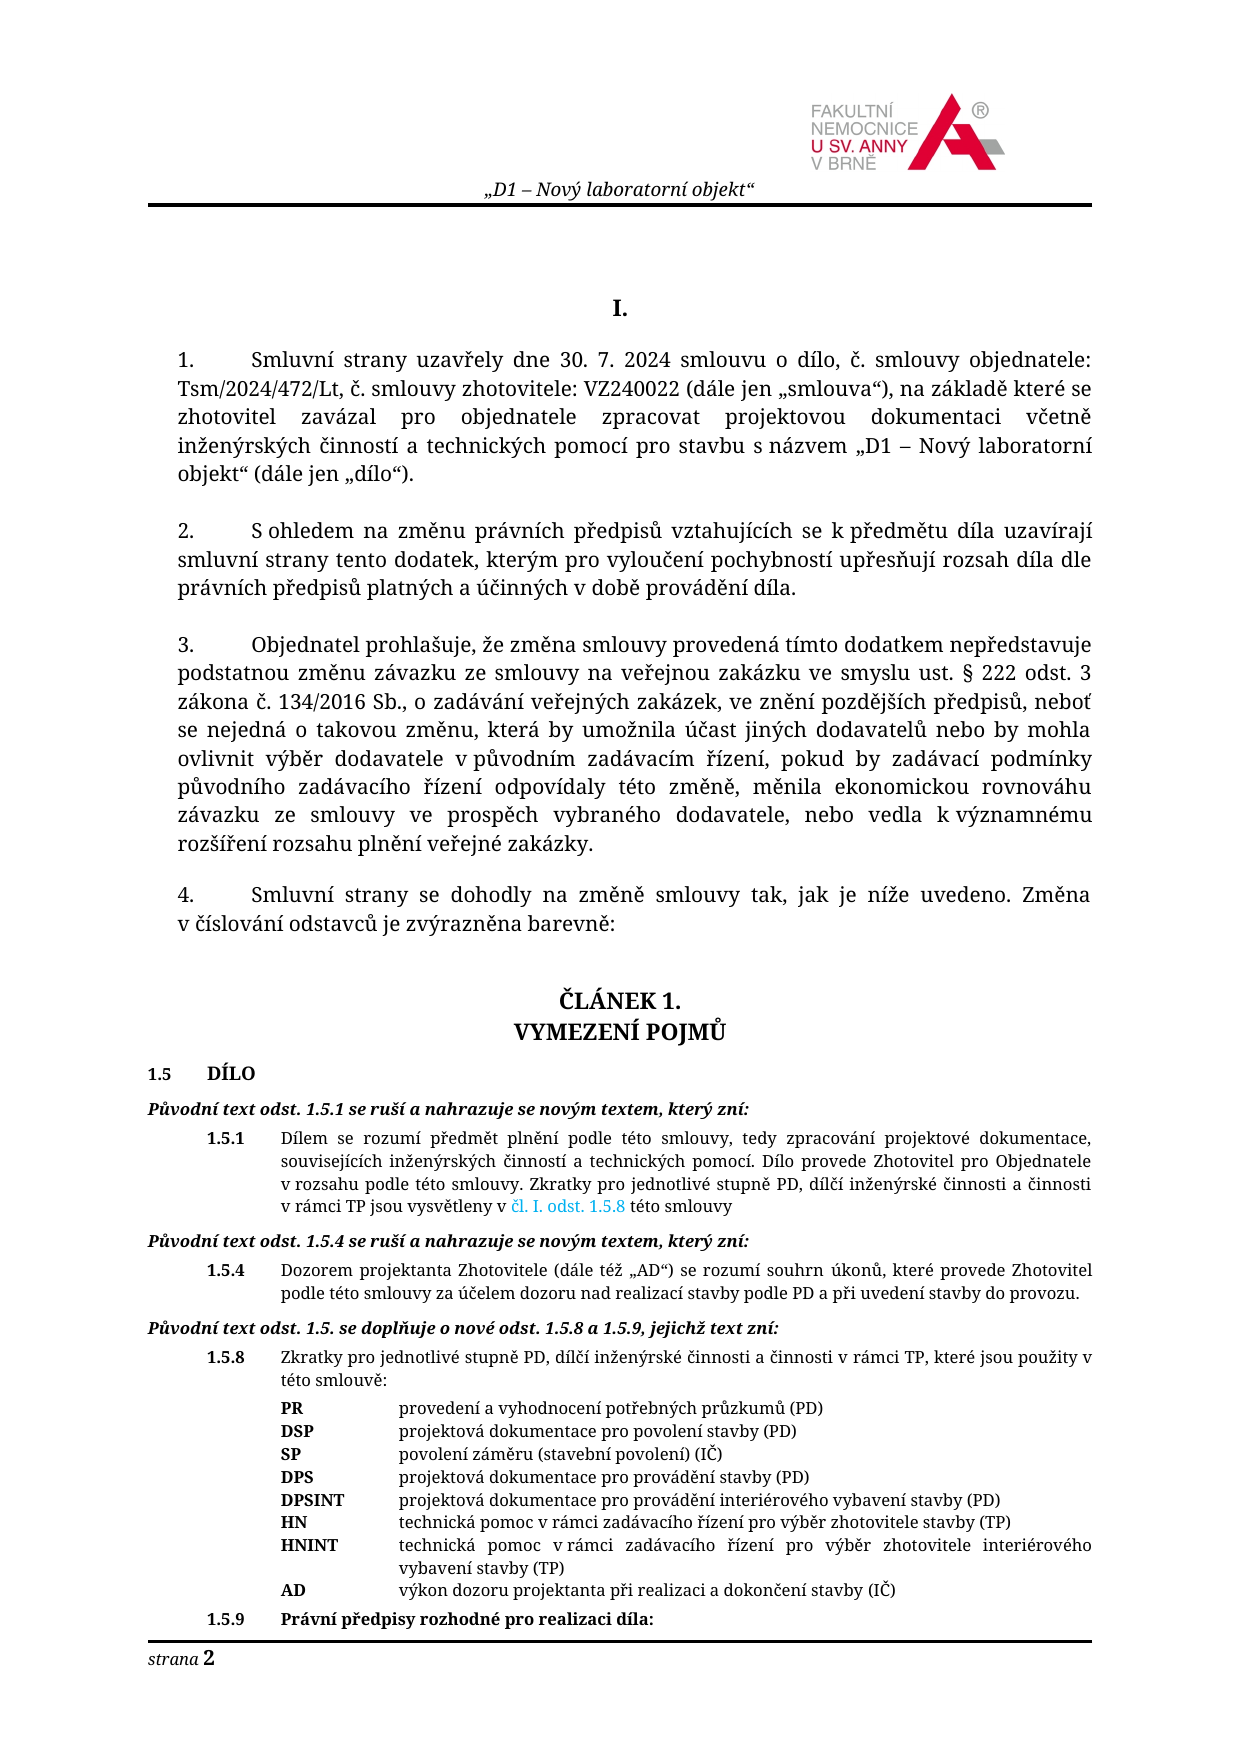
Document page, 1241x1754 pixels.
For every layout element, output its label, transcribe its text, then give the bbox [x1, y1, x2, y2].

list Smluvní strany se dohodly na změně smlouvy tak, jak je níže uvedeno. Změna v číslování odstavců je zvýrazněna barevně: [177, 880, 1092, 937]
text HN technická pomoc v rámci zadávacího řízení pro výběr zhotovitele stavby (TP) [281, 1511, 1092, 1534]
text Původní text odst. 1.5.1 se ruší a nahrazuje se novým textem, který zní: [148, 1098, 1092, 1121]
text Původní text odst. 1.5. se doplňuje o nové odst. 1.5.8 a 1.5.9, jejichž text zní: [148, 1317, 1092, 1340]
text DPS projektová dokumentace pro provádění stavby (PD) [281, 1466, 1092, 1488]
list S ohledem na změnu právních předpisů vztahujících se k předmětu díla uzavírají smluvní strany tento dodatek, kterým pro vyloučení pochybností upřesňují rozsah díla dle právních předpisů platných a účinných v době provádění díla. [177, 516, 1092, 602]
text Původní text odst. 1.5.4 se ruší a nahrazuje se novým textem, který zní: [148, 1230, 1092, 1253]
text VYMEZENÍ POJMŮ [148, 1016, 1092, 1047]
text DSP projektová dokumentace pro povolení stavby (PD) [281, 1420, 1092, 1443]
text 1.5.9 Právní předpisy rozhodné pro realizaci díla: [207, 1608, 1092, 1631]
text I. [148, 292, 1092, 323]
text PR provedení a vyhodnocení potřebných průzkumů (PD) [281, 1391, 1092, 1420]
text AD výkon dozoru projektanta při realizaci a dokončení stavby (IČ) [281, 1579, 1092, 1602]
text 1.5.1 Dílem se rozumí předmět plnění podle této smlouvy, tedy zpracování projektové dokumentace, souvisejících inženýrských činností a technických pomocí. Dílo provede Zhotovitel pro Objednatele v rozsahu podle této smlouvy. Zkratky pro jednotlivé stupně PD, dílčí inženýrské činnosti a činnosti v rámci TP jsou vysvětleny v čl. I. odst. 1.5.8 této smlouvy [207, 1127, 1092, 1218]
list Objednatel prohlašuje, že změna smlouvy provedená tímto dodatkem nepředstavuje podstatnou změnu závazku ze smlouvy na veřejnou zakázku ve smyslu ust. § 222 odst. 3 zákona č. 134/2016 Sb., o zadávání veřejných zakázek, ve znění pozdějších předpisů, neboť se nejedná o takovou změnu, která by umožnila účast jiných dodavatelů nebo by mohla ovlivnit výběr dodavatele v původním zadávacím řízení, pokud by zadávací podmínky původního zadávacího řízení odpovídaly této změně, měnila ekonomickou rovnováhu závazku ze smlouvy ve prospěch vybraného dodavatele, nebo vedla k významnému rozšíření rozsahu plnění veřejné zakázky. [177, 630, 1092, 857]
text 1.5 DÍLO [148, 1060, 1092, 1085]
text HNINT technická pomoc v rámci zadávacího řízení pro výběr zhotovitele interiérového vybavení stavby (TP) [281, 1534, 1092, 1579]
text SP povolení záměru (stavební povolení) (IČ) [281, 1443, 1092, 1466]
list Smluvní strany uzavřely dne 30. 7. 2024 smlouvu o dílo, č. smlouvy objednatele: Tsm/2024/472/Lt, č. smlouvy zhotovitele: VZ240022 (dále jen „smlouva“), na základě které se zhotovitel zavázal pro objednatele zpracovat projektovou dokumentaci včetně inženýrských činností a technických pomocí pro stavbu s názvem „D1 – Nový laboratorní objekt“ (dále jen „dílo“). [177, 346, 1092, 488]
text ČLÁNEK 1. [148, 985, 1092, 1016]
text 1.5.4 Dozorem projektanta Zhotovitele (dále též „AD“) se rozumí souhrn úkonů, které provede Zhotovitel podle této smlouvy za účelem dozoru nad realizací stavby podle PD a při uvedení stavby do provozu. [207, 1259, 1092, 1304]
text DPSINT projektová dokumentace pro provádění interiérového vybavení stavby (PD) [281, 1488, 1092, 1511]
text 1.5.8 Zkratky pro jednotlivé stupně PD, dílčí inženýrské činnosti a činnosti v rámci TP, které jsou použity v této smlouvě: [207, 1346, 1092, 1391]
